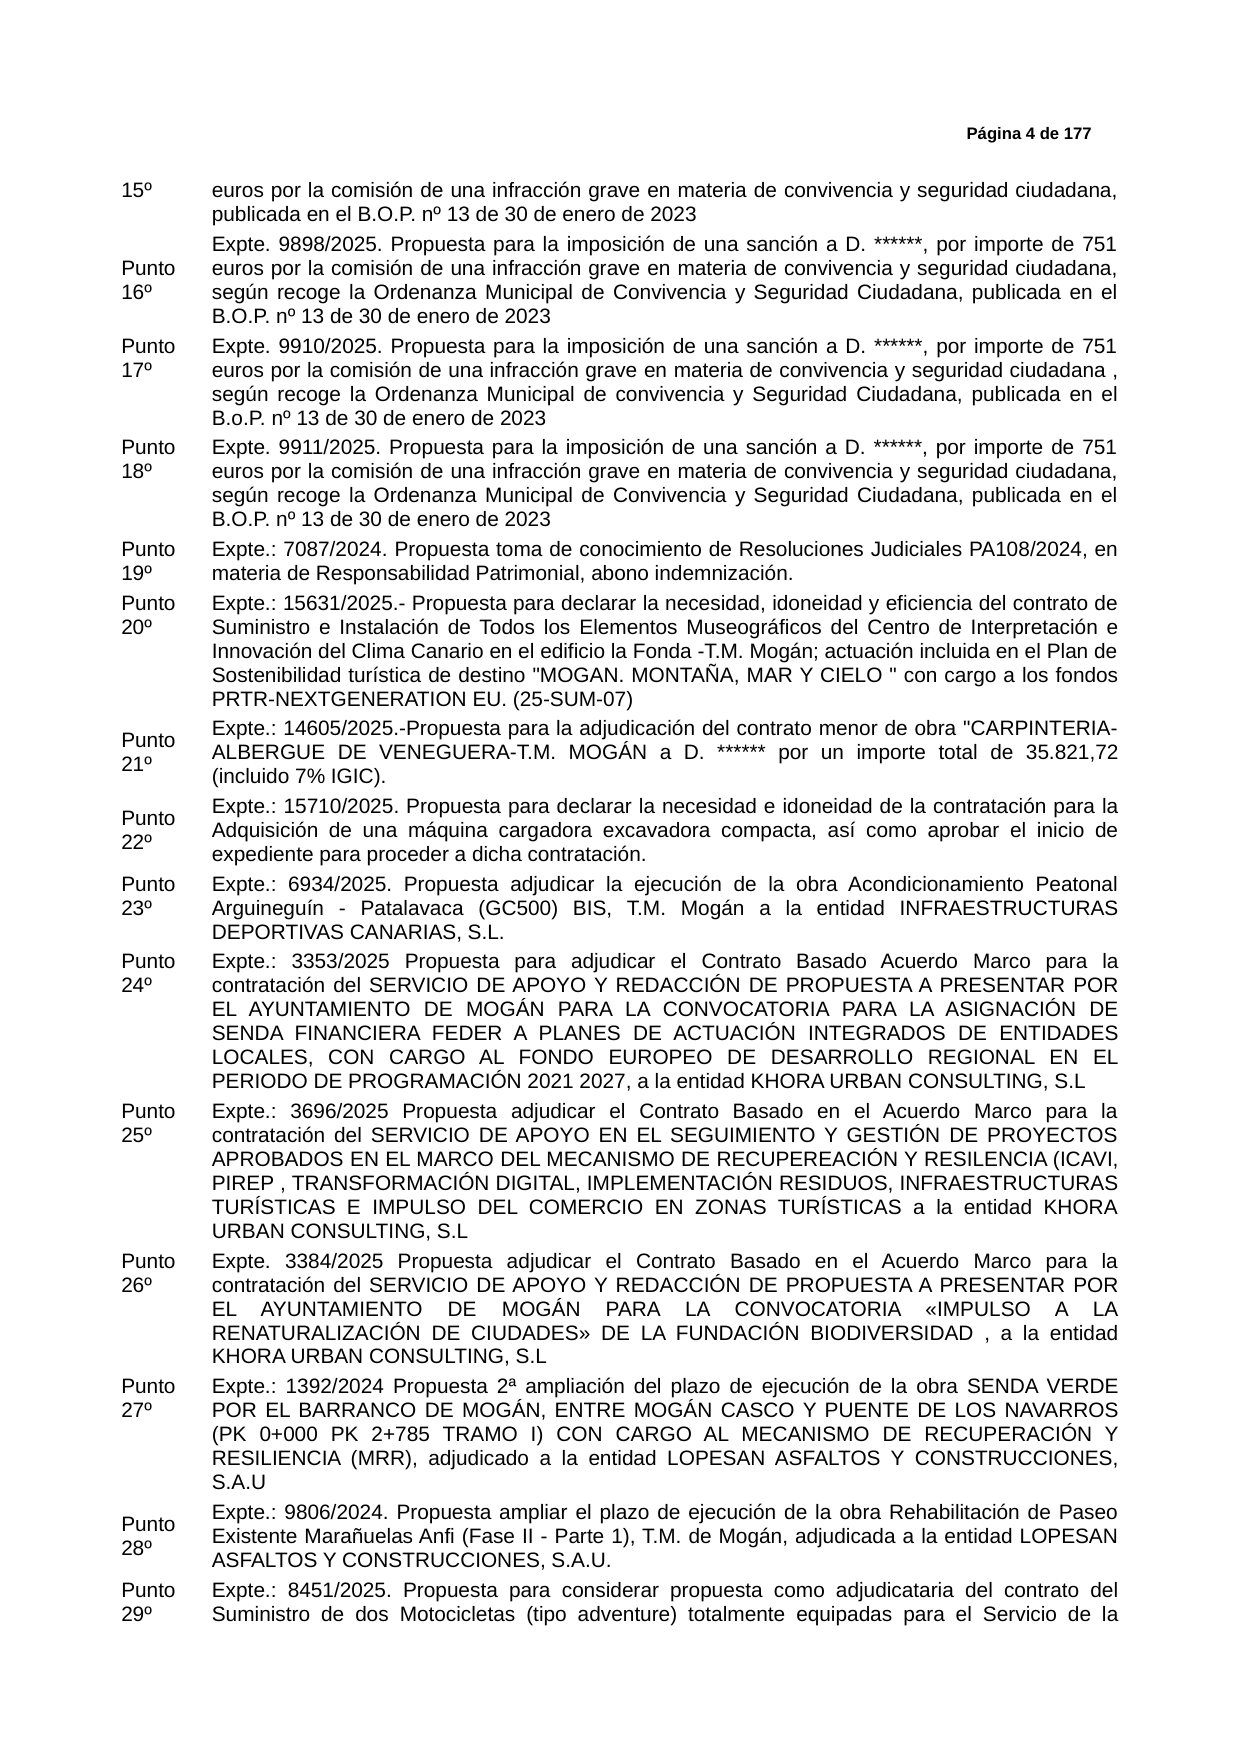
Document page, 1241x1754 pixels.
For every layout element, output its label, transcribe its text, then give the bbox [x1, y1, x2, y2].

table_cell Punto 29º [118, 1575, 209, 1628]
table_cell Expte.: 14605/2025.-Propuesta para la adjudicación del contrato menor de obra "CARPINTERIA-ALBERGUE DE VENEGUERA-T.M. MOGÁN a D. ****** por un importe total de 35.821,72 (incluido 7% IGIC). [209, 713, 1122, 791]
table_cell Punto 23º [118, 869, 209, 946]
table_cell Punto 20º [118, 588, 209, 713]
table_cell Expte. 9898/2025. Propuesta para la imposición de una sanción a D. ******, por importe de 751 euros por la comisión de una infracción grave en materia de convivencia y seguridad ciudadana, según recoge la Ordenanza Municipal de Convivencia y Seguridad Ciudadana, publicada en el B.O.P. nº 13 de 30 de enero de 2023 [209, 229, 1122, 331]
table_cell Punto 25º [118, 1096, 209, 1246]
table_cell Expte. 9910/2025. Propuesta para la imposición de una sanción a D. ******, por importe de 751 euros por la comisión de una infracción grave en materia de convivencia y seguridad ciudadana , según recoge la Ordenanza Municipal de convivencia y Seguridad Ciudadana, publicada en el B.o.P. nº 13 de 30 de enero de 2023 [209, 331, 1122, 432]
table_cell euros por la comisión de una infracción grave en materia de convivencia y seguridad ciudadana, publicada en el B.O.P. nº 13 de 30 de enero de 2023 [209, 175, 1122, 229]
table_cell Expte.: 6934/2025. Propuesta adjudicar la ejecución de la obra Acondicionamiento Peatonal Arguineguín - Patalavaca (GC500) BIS, T.M. Mogán a la entidad INFRAESTRUCTURAS DEPORTIVAS CANARIAS, S.L. [209, 869, 1122, 946]
table_cell Expte.: 8451/2025. Propuesta para considerar propuesta como adjudicataria del contrato del Suministro de dos Motocicletas (tipo adventure) totalmente equipadas para el Servicio de la [209, 1575, 1122, 1628]
table_cell Expte.: 9806/2024. Propuesta ampliar el plazo de ejecución de la obra Rehabilitación de Paseo Existente Marañuelas Anfi (Fase II - Parte 1), T.M. de Mogán, adjudicada a la entidad LOPESAN ASFALTOS Y CONSTRUCCIONES, S.A.U. [209, 1497, 1122, 1574]
table_cell Punto 28º [118, 1497, 209, 1574]
table_cell Punto 27º [118, 1371, 209, 1497]
table_cell Expte.: 15710/2025. Propuesta para declarar la necesidad e idoneidad de la contratación para la Adquisición de una máquina cargadora excavadora compacta, así como aprobar el inicio de expediente para proceder a dicha contratación. [209, 791, 1122, 869]
table_cell Punto 21º [118, 713, 209, 791]
table_cell 15º [118, 175, 209, 229]
table_cell Punto 26º [118, 1246, 209, 1371]
table_cell Expte.: 3353/2025 Propuesta para adjudicar el Contrato Basado Acuerdo Marco para la contratación del SERVICIO DE APOYO Y REDACCIÓN DE PROPUESTA A PRESENTAR POR EL AYUNTAMIENTO DE MOGÁN PARA LA CONVOCATORIA PARA LA ASIGNACIÓN DE SENDA FINANCIERA FEDER A PLANES DE ACTUACIÓN INTEGRADOS DE ENTIDADES LOCALES, CON CARGO AL FONDO EUROPEO DE DESARROLLO REGIONAL EN EL PERIODO DE PROGRAMACIÓN 2021 2027, a la entidad KHORA URBAN CONSULTING, S.L [209, 946, 1122, 1096]
table_cell Punto 19º [118, 534, 209, 588]
table_cell Expte. 9911/2025. Propuesta para la imposición de una sanción a D. ******, por importe de 751 euros por la comisión de una infracción grave en materia de convivencia y seguridad ciudadana, según recoge la Ordenanza Municipal de Convivencia y Seguridad Ciudadana, publicada en el B.O.P. nº 13 de 30 de enero de 2023 [209, 432, 1122, 534]
table_cell Expte.: 7087/2024. Propuesta toma de conocimiento de Resoluciones Judiciales PA108/2024, en materia de Responsabilidad Patrimonial, abono indemnización. [209, 534, 1122, 588]
table_cell Punto 22º [118, 791, 209, 869]
table_cell Punto 18º [118, 432, 209, 534]
table_cell Expte.: 3696/2025 Propuesta adjudicar el Contrato Basado en el Acuerdo Marco para la contratación del SERVICIO DE APOYO EN EL SEGUIMIENTO Y GESTIÓN DE PROYECTOS APROBADOS EN EL MARCO DEL MECANISMO DE RECUPEREACIÓN Y RESILENCIA (ICAVI, PIREP , TRANSFORMACIÓN DIGITAL, IMPLEMENTACIÓN RESIDUOS, INFRAESTRUCTURAS TURÍSTICAS E IMPULSO DEL COMERCIO EN ZONAS TURÍSTICAS a la entidad KHORA URBAN CONSULTING, S.L [209, 1096, 1122, 1246]
table_cell Expte.: 15631/2025.- Propuesta para declarar la necesidad, idoneidad y eficiencia del contrato de Suministro e Instalación de Todos los Elementos Museográficos del Centro de Interpretación e Innovación del Clima Canario en el edificio la Fonda -T.M. Mogán; actuación incluida en el Plan de Sostenibilidad turística de destino "MOGAN. MONTAÑA, MAR Y CIELO " con cargo a los fondos PRTR-NEXTGENERATION EU. (25-SUM-07) [209, 588, 1122, 713]
table_cell Punto 17º [118, 331, 209, 432]
table_cell Expte. 3384/2025 Propuesta adjudicar el Contrato Basado en el Acuerdo Marco para la contratación del SERVICIO DE APOYO Y REDACCIÓN DE PROPUESTA A PRESENTAR POR EL AYUNTAMIENTO DE MOGÁN PARA LA CONVOCATORIA «IMPULSO A LA RENATURALIZACIÓN DE CIUDADES» DE LA FUNDACIÓN BIODIVERSIDAD , a la entidad KHORA URBAN CONSULTING, S.L [209, 1246, 1122, 1371]
table_cell Punto 16º [118, 229, 209, 331]
table_cell Punto 24º [118, 946, 209, 1096]
table_cell Expte.: 1392/2024 Propuesta 2ª ampliación del plazo de ejecución de la obra SENDA VERDE POR EL BARRANCO DE MOGÁN, ENTRE MOGÁN CASCO Y PUENTE DE LOS NAVARROS (PK 0+000 PK 2+785 TRAMO I) CON CARGO AL MECANISMO DE RECUPERACIÓN Y RESILIENCIA (MRR), adjudicado a la entidad LOPESAN ASFALTOS Y CONSTRUCCIONES, S.A.U [209, 1371, 1122, 1497]
